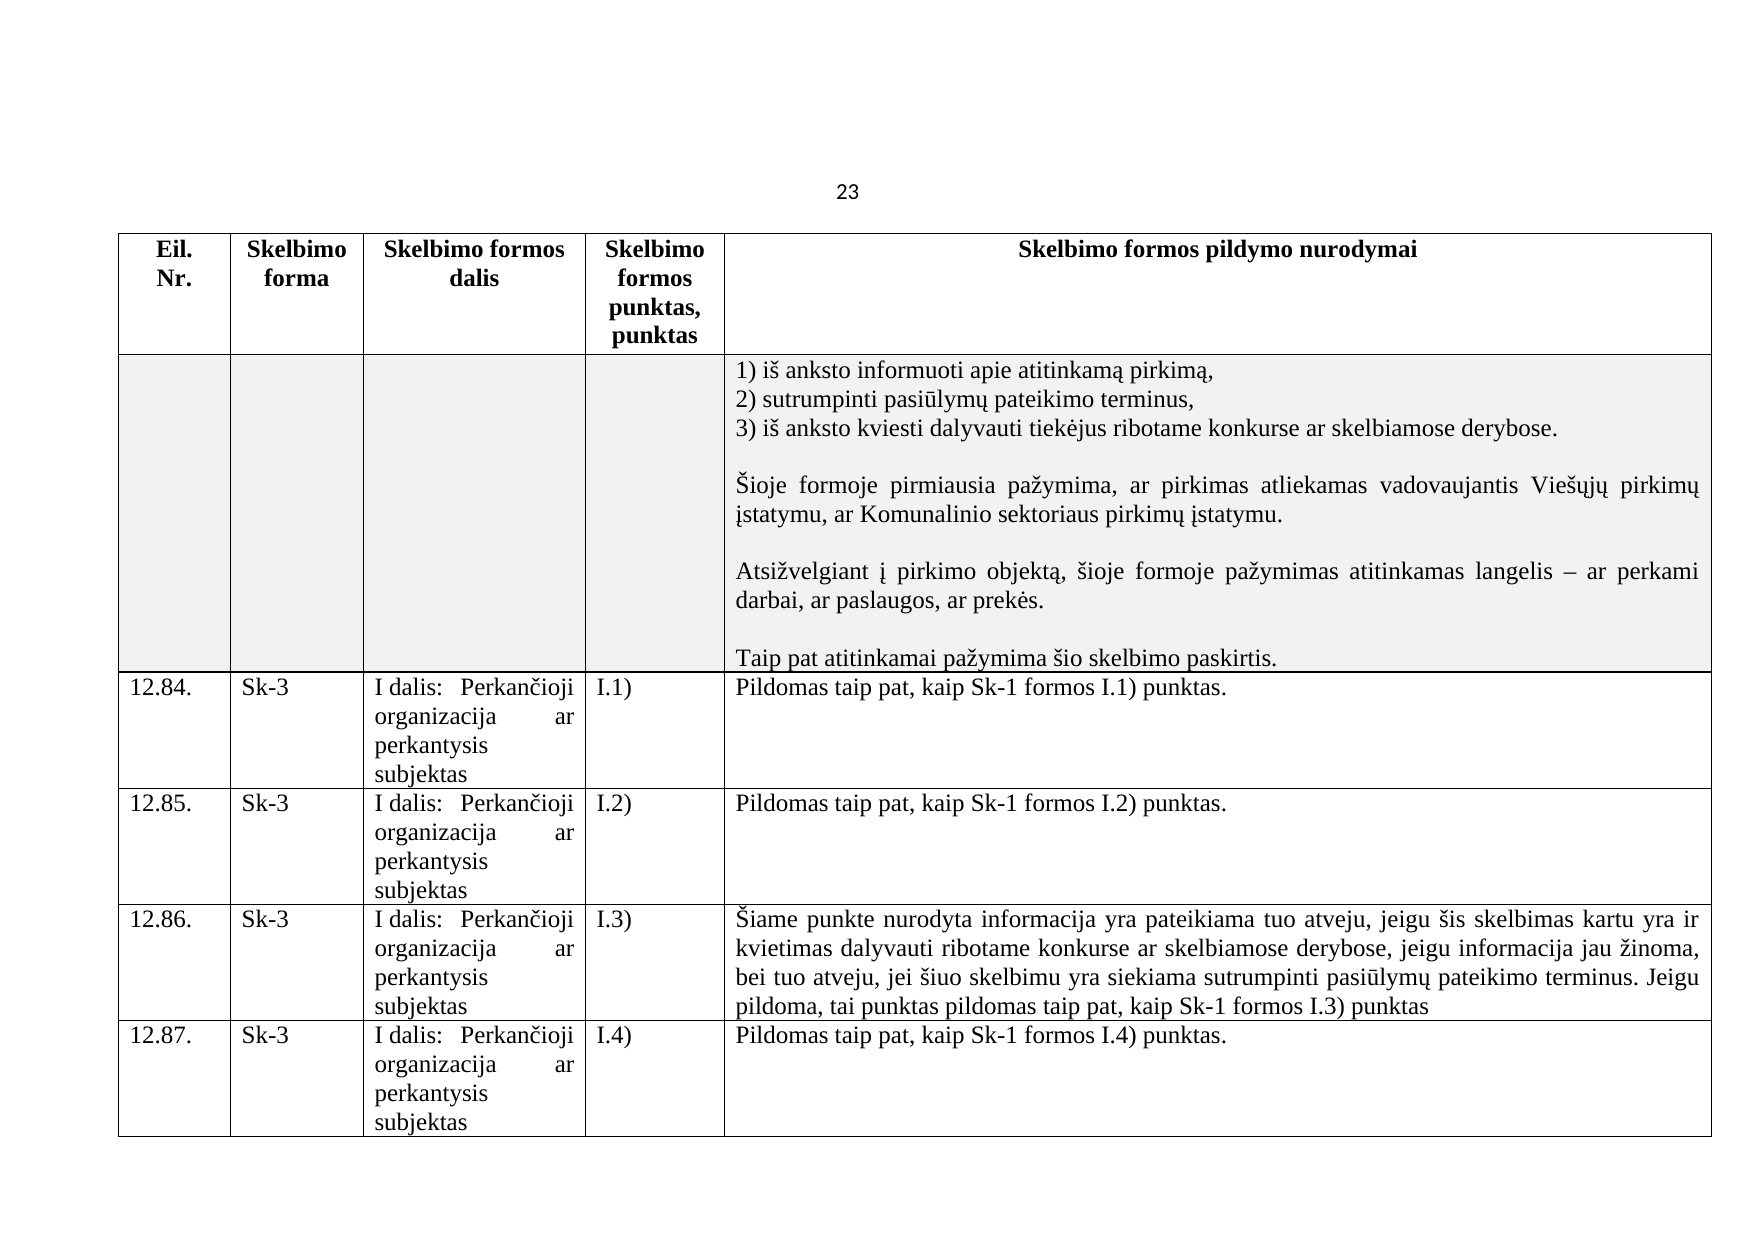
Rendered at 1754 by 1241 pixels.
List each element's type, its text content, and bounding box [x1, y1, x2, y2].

table_cell 12.86. [119, 905, 230, 1019]
table_cell [586, 355, 724, 671]
table_cell I dalis: Perkančioji organizacija ar perkantysis subjektas [364, 905, 585, 1019]
table_cell Pildomas taip pat, kaip Sk-1 formos I.1) punktas. [725, 673, 1711, 787]
table_cell Pildomas taip pat, kaip Sk-1 formos I.4) punktas. [725, 1021, 1711, 1136]
table_cell Sk-3 [231, 905, 363, 1019]
table_cell Sk-3 [231, 673, 363, 787]
table_cell 12.87. [119, 1021, 230, 1136]
table_cell Sk-3 [231, 1021, 363, 1136]
table_header Eil. Nr. [119, 234, 230, 354]
table_header Skelbimo formos pildymo nurodymai [725, 234, 1711, 354]
table_cell I dalis: Perkančioji organizacija ar perkantysis subjektas [364, 673, 585, 787]
table_header Skelbimo forma [231, 234, 363, 354]
table_cell 1) iš anksto informuoti apie atitinkamą pirkimą, 2) sutrumpinti pasiūlymų pateikimo terminus, 3) iš anksto kviesti dalyvauti tiekėjus ribotame konkurse ar skelbiamose derybose. Šioje formoje pirmiausia pažymima, ar pirkimas atliekamas vadovaujantis Viešųjų pirkimų įstatymu, ar Komunalinio sektoriaus pirkimų įstatymu. Atsižvelgiant į pirkimo objektą, šioje formoje pažymimas atitinkamas langelis – ar perkami darbai, ar paslaugos, ar prekės. Taip pat atitinkamai pažymima šio skelbimo paskirtis. [725, 355, 1711, 671]
table_cell I.3) [586, 905, 724, 1019]
table_cell [119, 355, 230, 671]
table_cell Šiame punkte nurodyta informacija yra pateikiama tuo atveju, jeigu šis skelbimas kartu yra ir kvietimas dalyvauti ribotame konkurse ar skelbiamose derybose, jeigu informacija jau žinoma, bei tuo atveju, jei šiuo skelbimu yra siekiama sutrumpinti pasiūlymų pateikimo terminus. Jeigu pildoma, tai punktas pildomas taip pat, kaip Sk-1 formos I.3) punktas [725, 905, 1711, 1019]
table_header Skelbimo formos punktas, punktas [586, 234, 724, 354]
table_header Skelbimo formos dalis [364, 234, 585, 354]
table_cell [364, 355, 585, 671]
table_cell I.1) [586, 673, 724, 787]
table_cell 12.85. [119, 789, 230, 903]
table_cell [231, 355, 363, 671]
table_cell Pildomas taip pat, kaip Sk-1 formos I.2) punktas. [725, 789, 1711, 903]
table_cell I.2) [586, 789, 724, 903]
table_cell Sk-3 [231, 789, 363, 903]
table_cell I dalis: Perkančioji organizacija ar perkantysis subjektas [364, 789, 585, 903]
table_cell I.4) [586, 1021, 724, 1136]
table_cell 12.84. [119, 673, 230, 787]
table_cell I dalis: Perkančioji organizacija ar perkantysis subjektas [364, 1021, 585, 1136]
